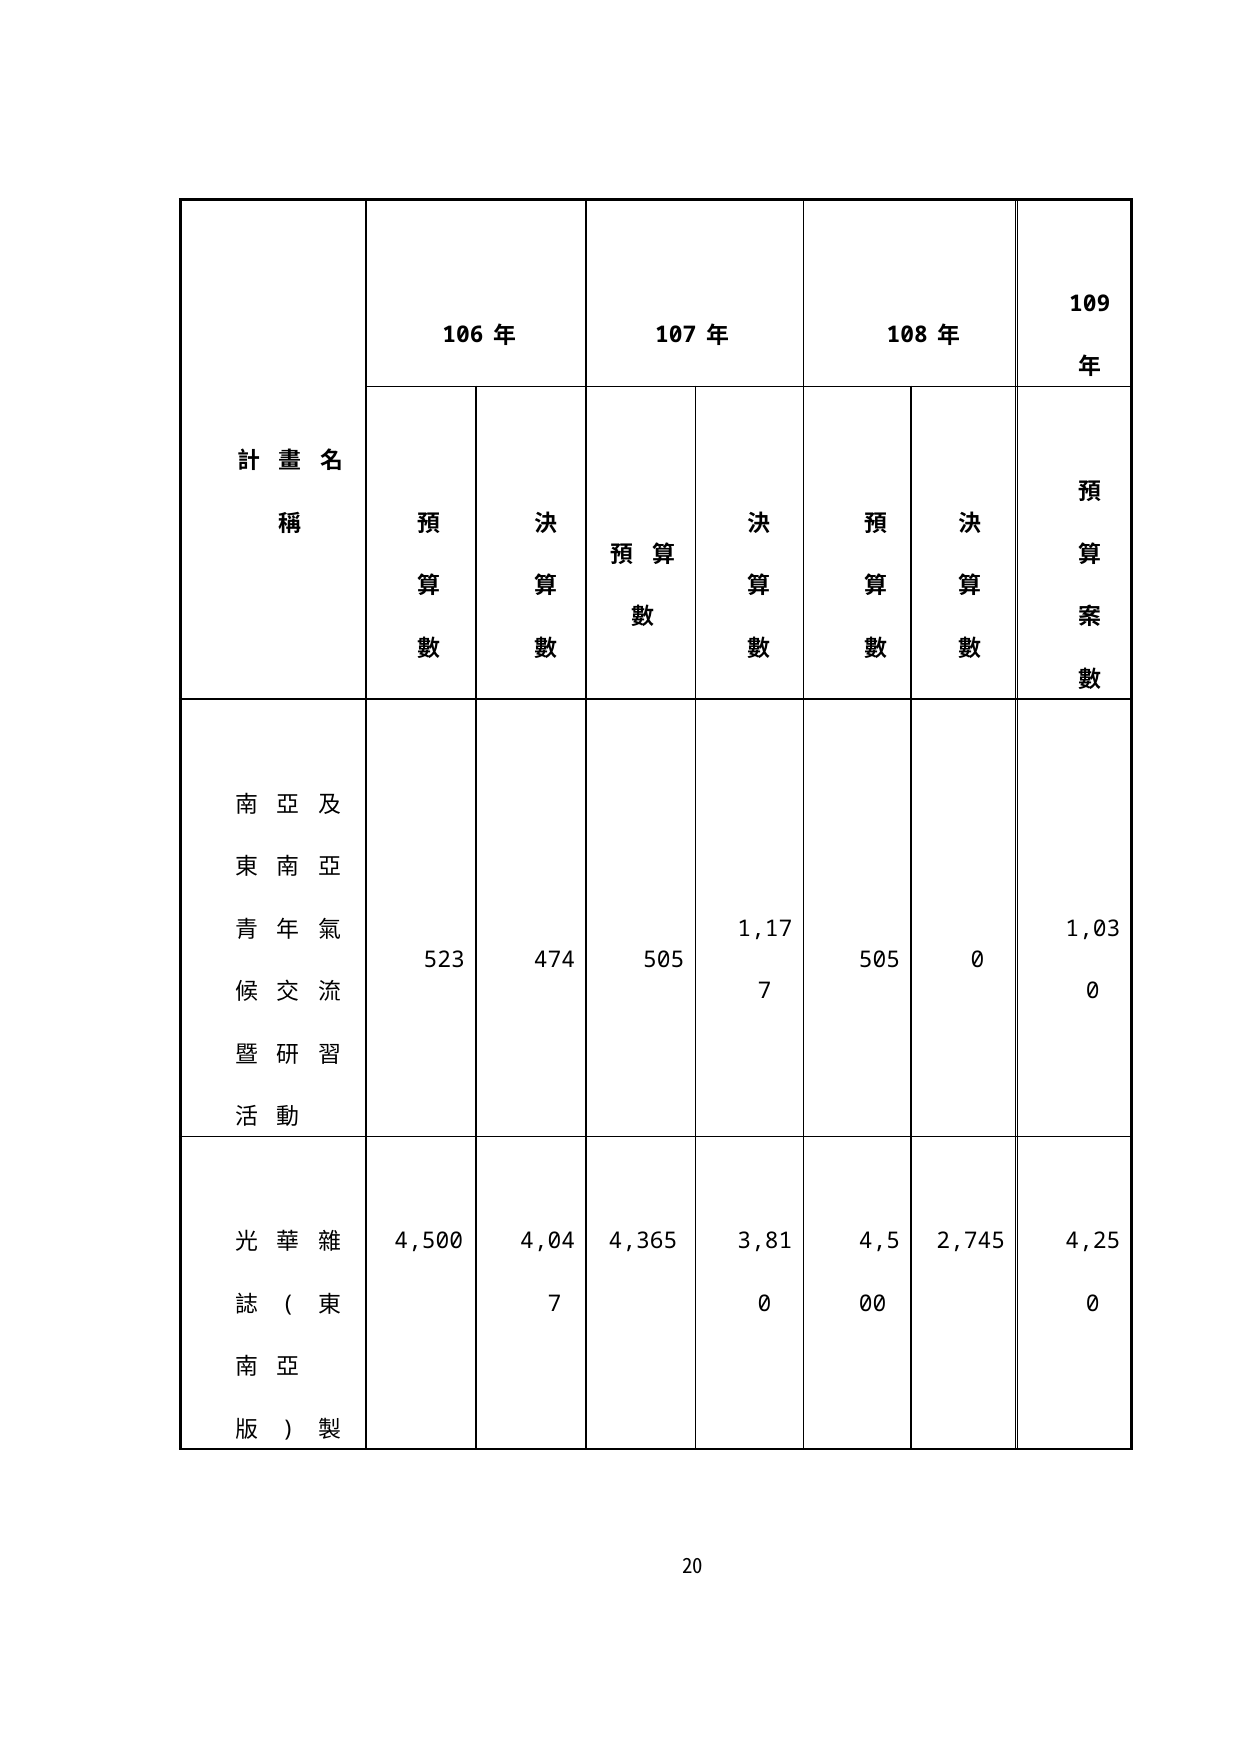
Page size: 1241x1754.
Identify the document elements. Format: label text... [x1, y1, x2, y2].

table_cell 505 [587, 700, 695, 1136]
table_cell 523 [367, 700, 475, 1136]
table_cell 光華雜誌(東南亞版)製 [182, 1137, 365, 1448]
table_cell 474 [477, 700, 585, 1136]
table_cell 1,177 [696, 700, 803, 1136]
table_header 106年 [367, 201, 585, 386]
table_header 109年 [1018, 201, 1130, 386]
table_cell 0 [912, 700, 1015, 1136]
table_cell 南亞及東南亞青年氣候交流暨研習活動 [182, 700, 365, 1136]
table_cell 4,365 [587, 1137, 695, 1448]
table_cell 4,047 [477, 1137, 585, 1448]
table_cell 4,500 [804, 1137, 910, 1448]
table_header 108年 [804, 201, 1015, 386]
table_header 計畫名稱 [182, 201, 365, 698]
table_cell 決算數 [696, 387, 803, 698]
table_header 107年 [587, 201, 803, 386]
table_cell 4,250 [1018, 1137, 1130, 1448]
table_cell 預算數 [587, 387, 695, 698]
table_cell 3,810 [696, 1137, 803, 1448]
table_cell 預算數 [804, 387, 910, 698]
table_cell 預算數 [367, 387, 475, 698]
table_cell 決算數 [477, 387, 585, 698]
table_cell 1,030 [1018, 700, 1130, 1136]
table_cell 4,500 [367, 1137, 475, 1448]
table_cell 2,745 [912, 1137, 1015, 1448]
table_cell 預算案數 [1018, 387, 1130, 698]
table_cell 決算數 [912, 387, 1015, 698]
table_cell 505 [804, 700, 910, 1136]
